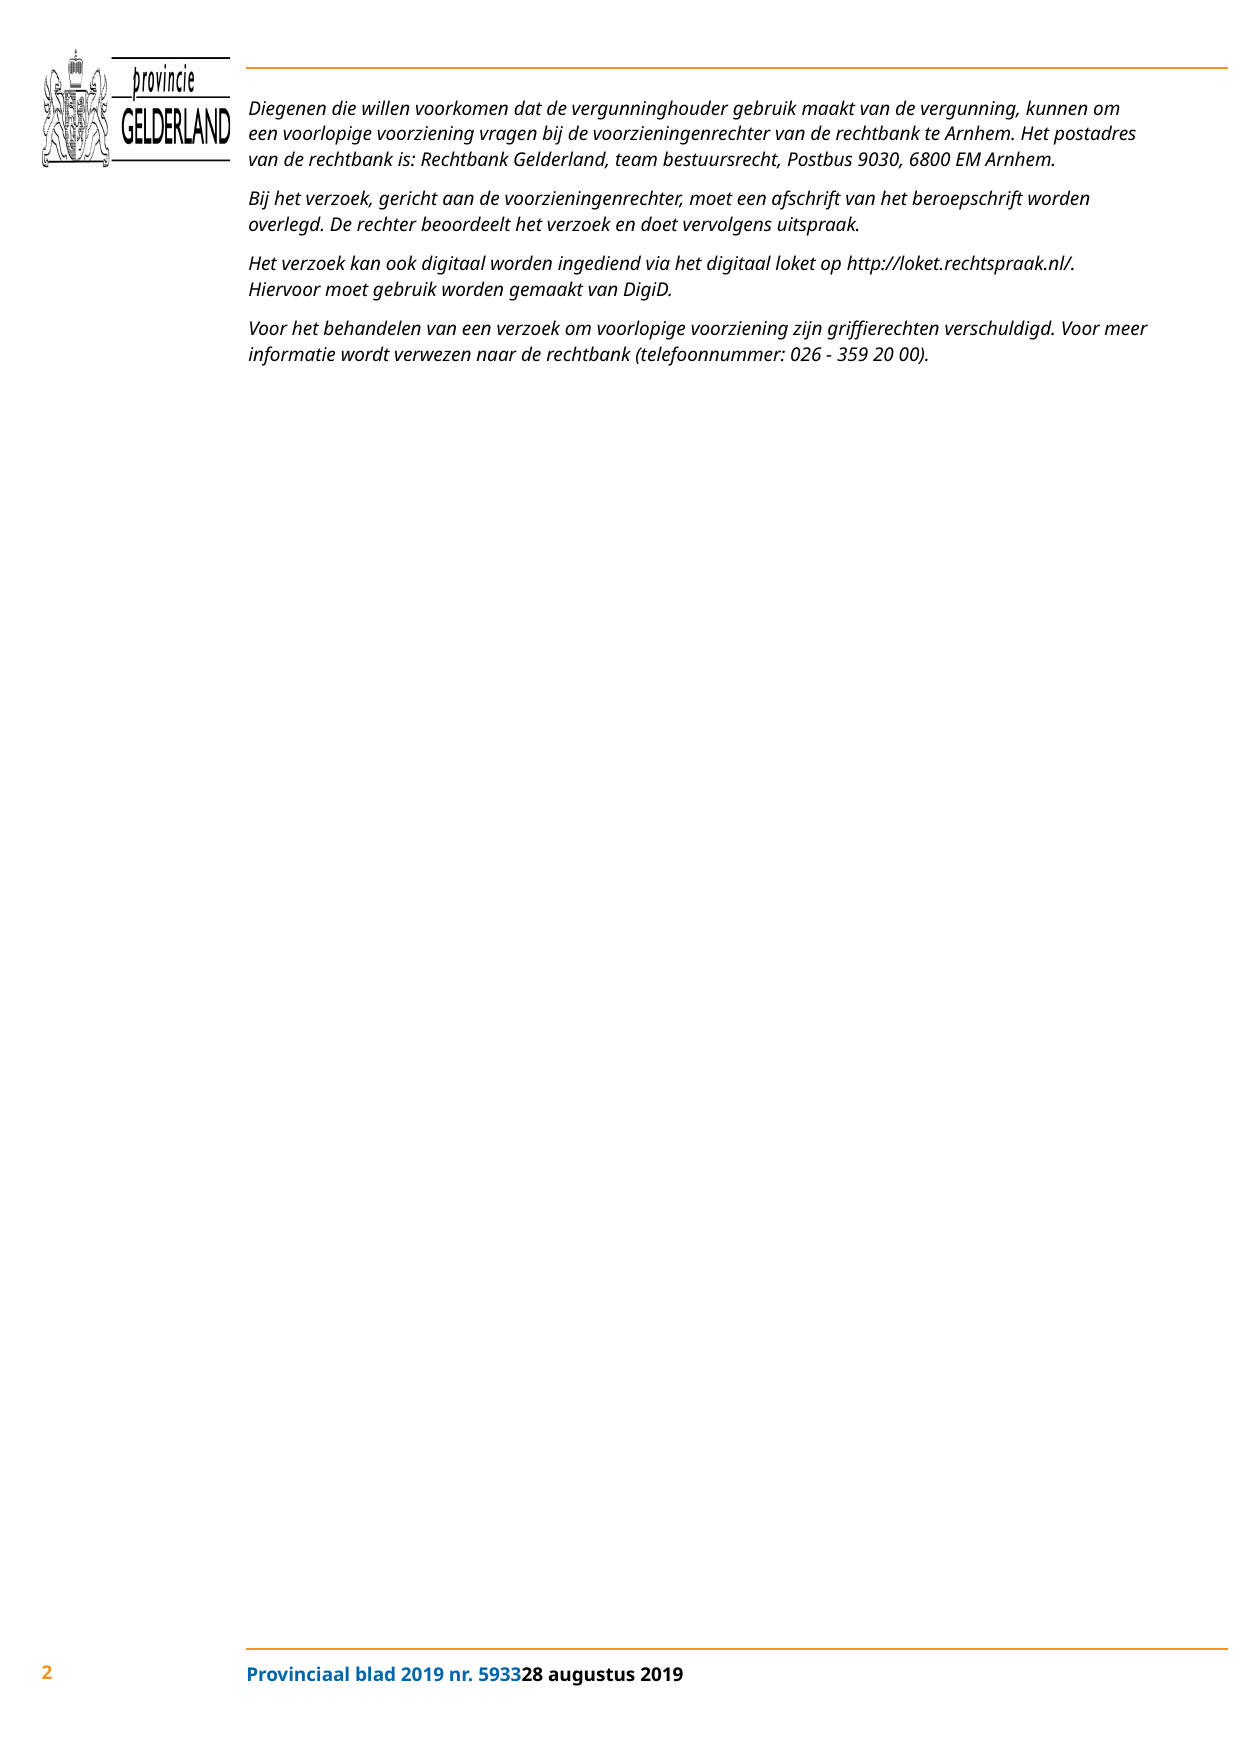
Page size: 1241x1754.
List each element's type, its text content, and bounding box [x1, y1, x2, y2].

picture [41, 47, 231, 172]
text Bij het verzoek, gericht aan de voorzieningenrechter, moet een afschrift van het beroepschrift worden overlegd. De rechter beoordeelt het verzoek en doet vervolgens uitspraak. [248, 186, 1152, 237]
text Het verzoek kan ook digitaal worden ingediend via het digitaal loket op http://loket.rechtspraak.nl/. Hiervoor moet gebruik worden gemaakt van DigiD. [248, 251, 1152, 302]
text Voor het behandelen van een verzoek om voorlopige voorziening zijn griffierechten verschuldigd. Voor meer informatie wordt verwezen naar de rechtbank (telefoonnummer: 026 - 359 20 00). [248, 316, 1152, 367]
text Diegenen die willen voorkomen dat de vergunninghouder gebruik maakt van de vergunning, kunnen om een voorlopige voorziening vragen bij de voorzieningenrechter van de rechtbank te Arnhem. Het postadres van de rechtbank is: Rechtbank Gelderland, team bestuursrecht, Postbus 9030, 6800 EM Arnhem. [248, 95, 1152, 172]
